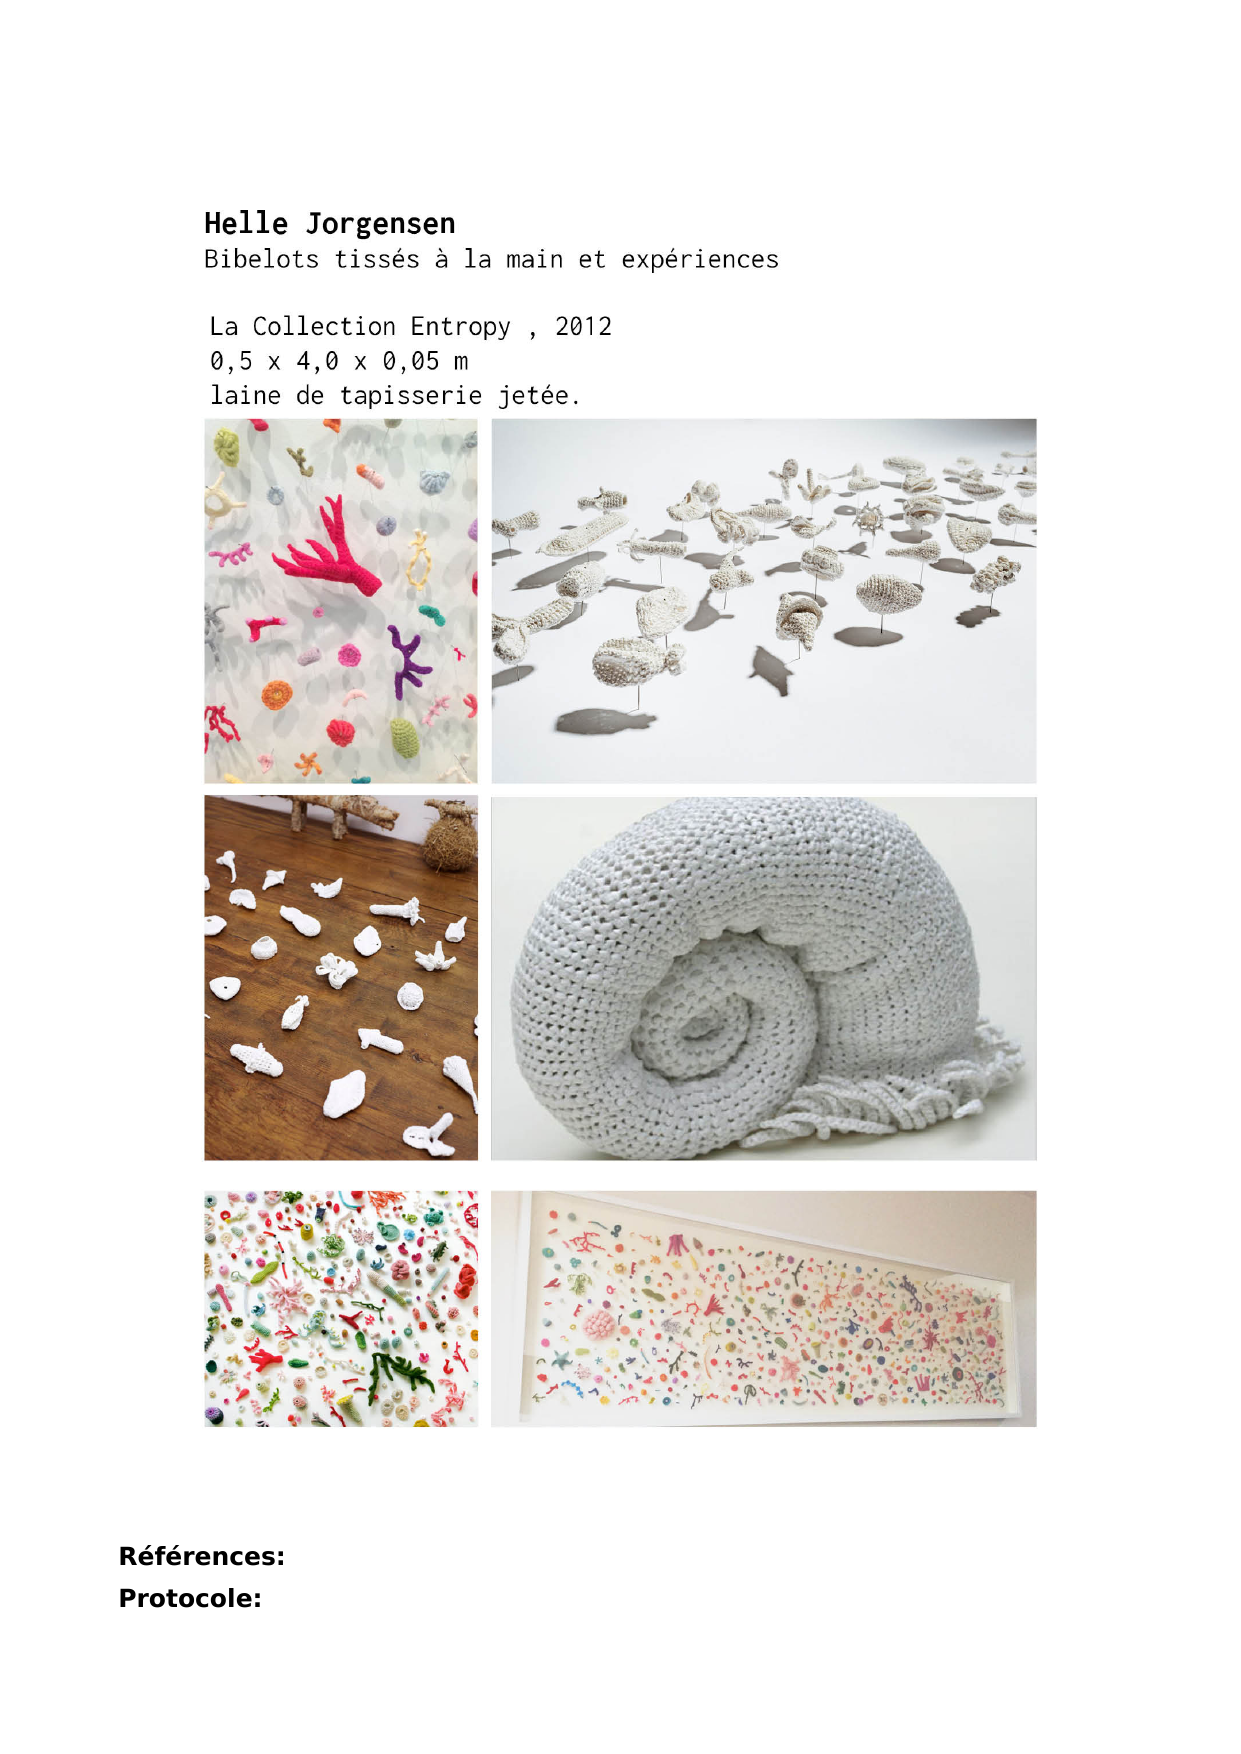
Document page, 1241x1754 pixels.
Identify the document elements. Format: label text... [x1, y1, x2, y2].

picture [118, 118, 1123, 1543]
text Références: [118, 1543, 1122, 1572]
text Protocole: [118, 1584, 1122, 1613]
